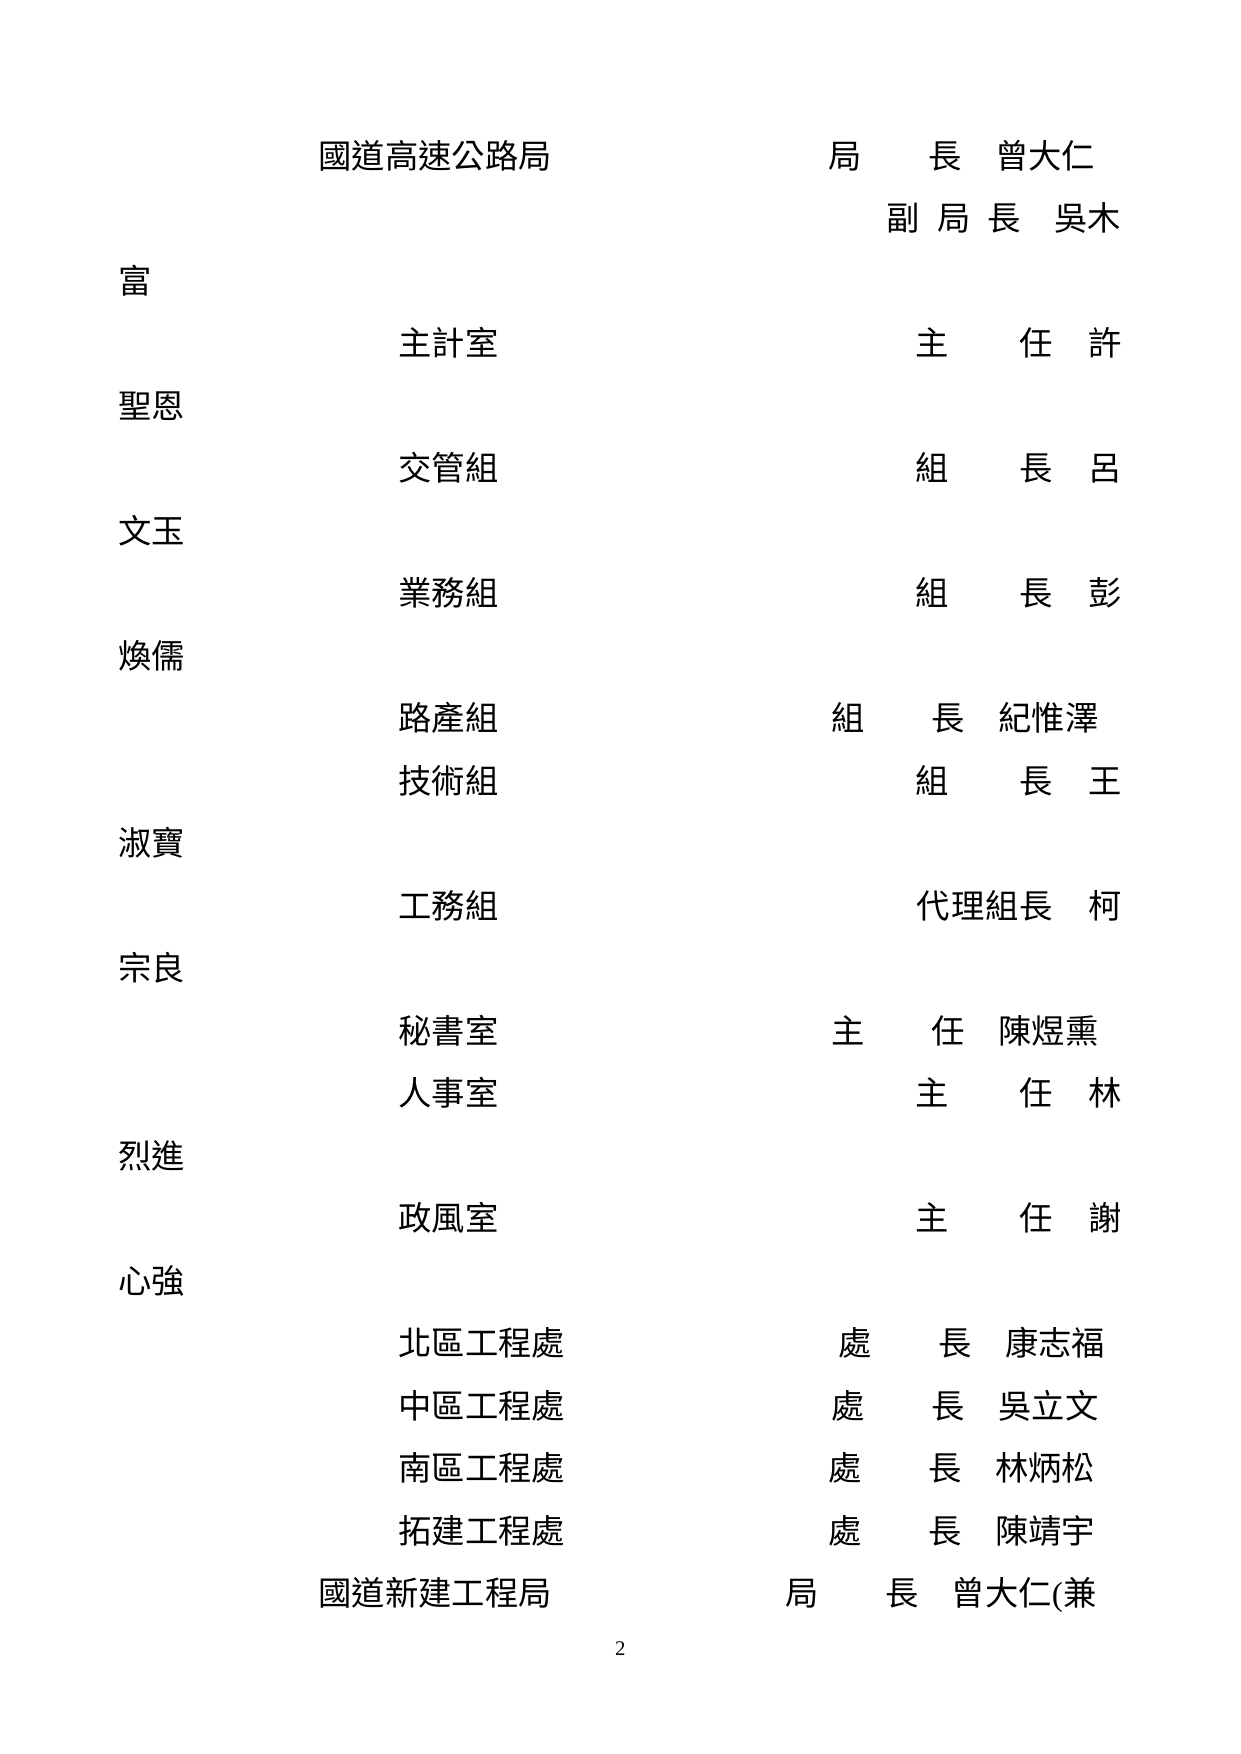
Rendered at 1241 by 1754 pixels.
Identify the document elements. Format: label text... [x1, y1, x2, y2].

text 政風室 主 任 謝心強 [118, 1175, 1122, 1300]
text 南區工程處 處 長 林炳松 [118, 1425, 1122, 1487]
text 副 局 長 吳木富 [118, 175, 1122, 300]
text 業務組 組 長 彭煥儒 [118, 550, 1122, 675]
text 中區工程處 處 長 吳立文 [118, 1362, 1122, 1425]
text 秘書室 主 任 陳煜熏 [118, 987, 1122, 1050]
text 國道高速公路局 局 長 曾大仁 [118, 112, 1122, 175]
text 國道新建工程局 局 長 曾大仁(兼 [318, 1550, 1122, 1612]
text 人事室 主 任 林烈進 [118, 1050, 1122, 1175]
text 技術組 組 長 王淑寶 [118, 737, 1122, 862]
text 交管組 組 長 呂文玉 [118, 425, 1122, 550]
text 路產組 組 長 紀惟澤 [118, 675, 1122, 737]
text 拓建工程處 處 長 陳靖宇 [118, 1487, 1122, 1550]
text 工務組 代理組長 柯宗良 [118, 862, 1122, 987]
text 主計室 主 任 許聖恩 [118, 300, 1122, 425]
text 北區工程處 處 長 康志福 [118, 1300, 1122, 1362]
